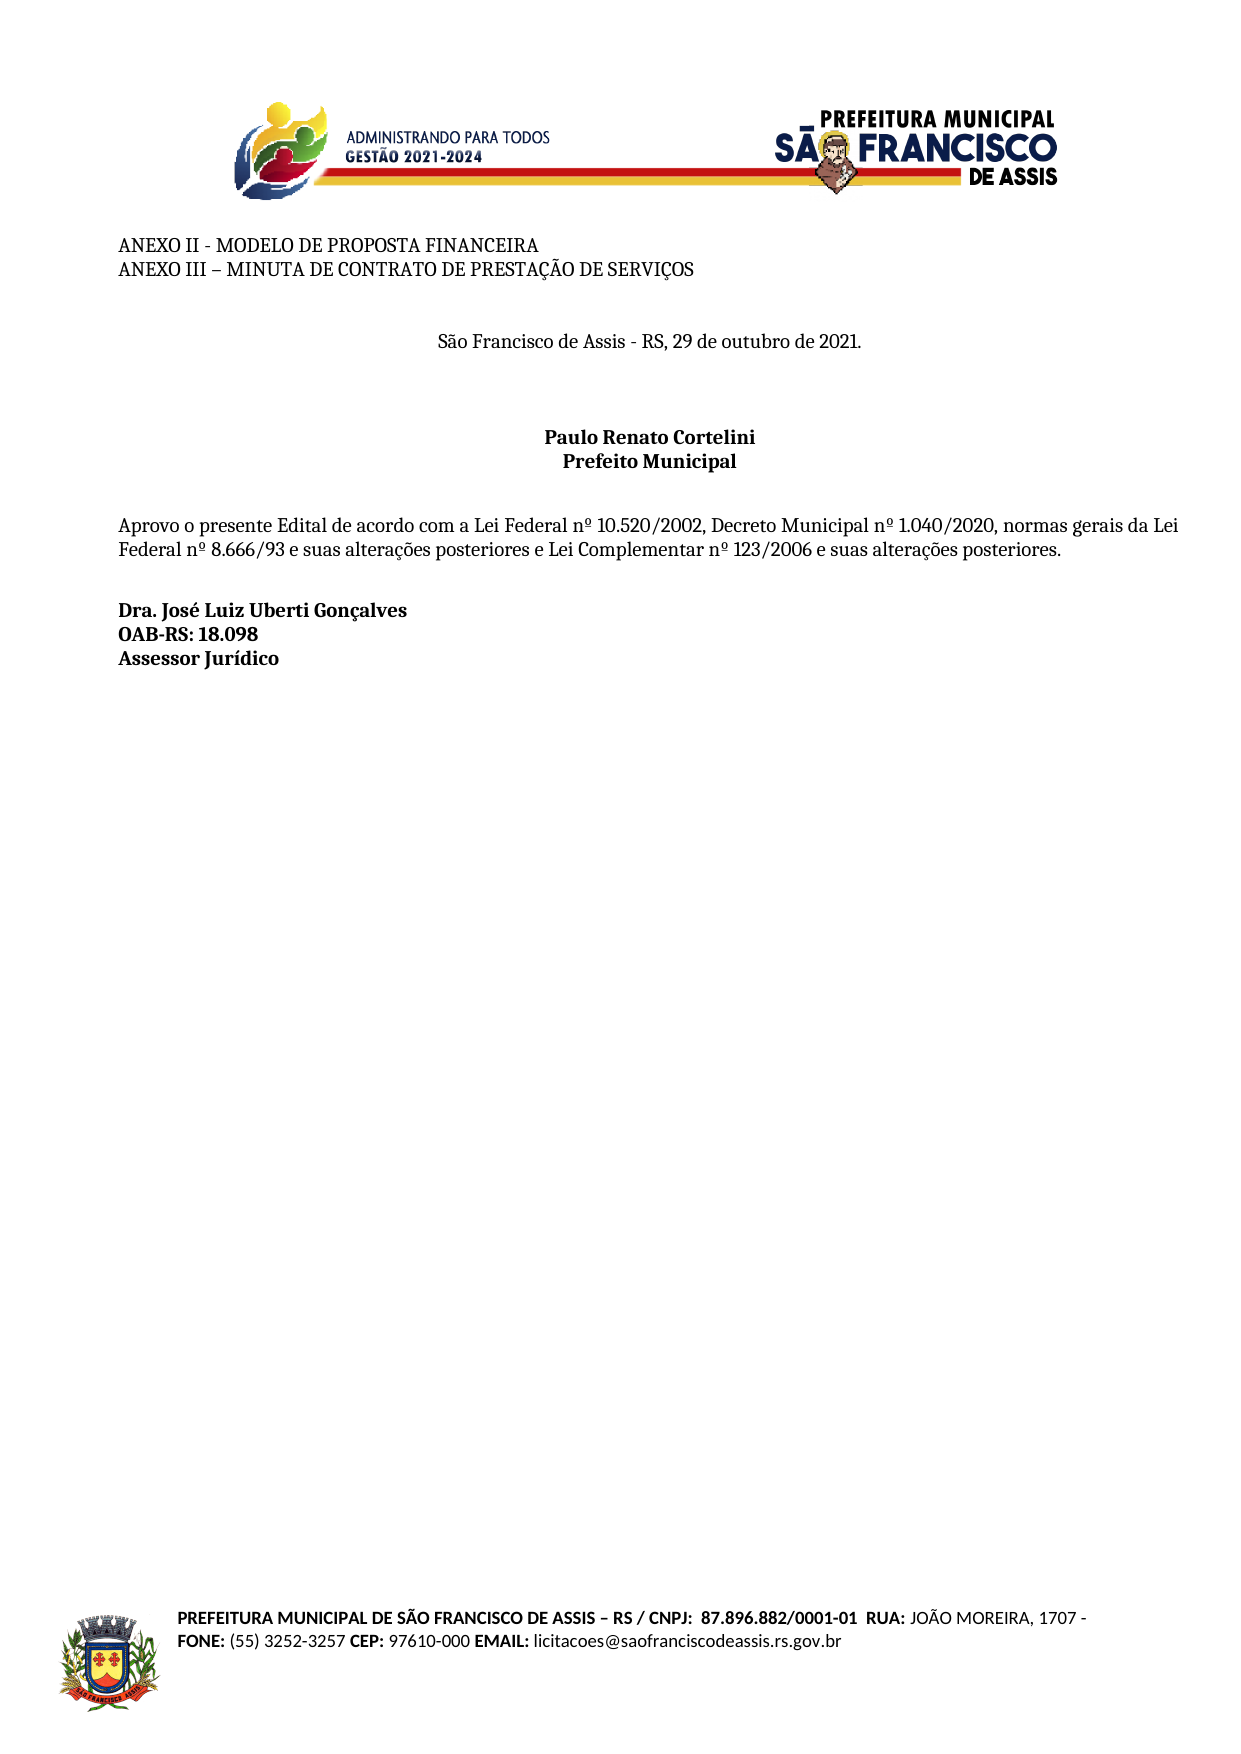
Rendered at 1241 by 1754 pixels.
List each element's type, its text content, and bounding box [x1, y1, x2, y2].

text São Francisco de Assis - RS, 29 de outubro de 2021. [118, 329, 1181, 353]
text Aprovo o presente Edital de acordo com a Lei Federal nº 10.520/2002, Decreto Municipal nº 1.040/2020, normas gerais da Lei Federal nº 8.666/93 e suas alterações posteriores e Lei Complementar nº 123/2006 e suas alterações posteriores. [118, 514, 1181, 562]
text Prefeito Municipal [118, 449, 1181, 473]
text ANEXO III – MINUTA DE CONTRATO DE PRESTAÇÃO DE SERVIÇOS [118, 258, 1181, 282]
text Paulo Renato Cortelini [118, 425, 1181, 449]
text Assessor Jurídico [118, 646, 1181, 670]
text OAB-RS: 18.098 [118, 622, 1181, 646]
text ANEXO II - MODELO DE PROPOSTA FINANCEIRA [118, 234, 1181, 258]
text Dra. José Luiz Uberti Gonçalves [118, 598, 1181, 622]
